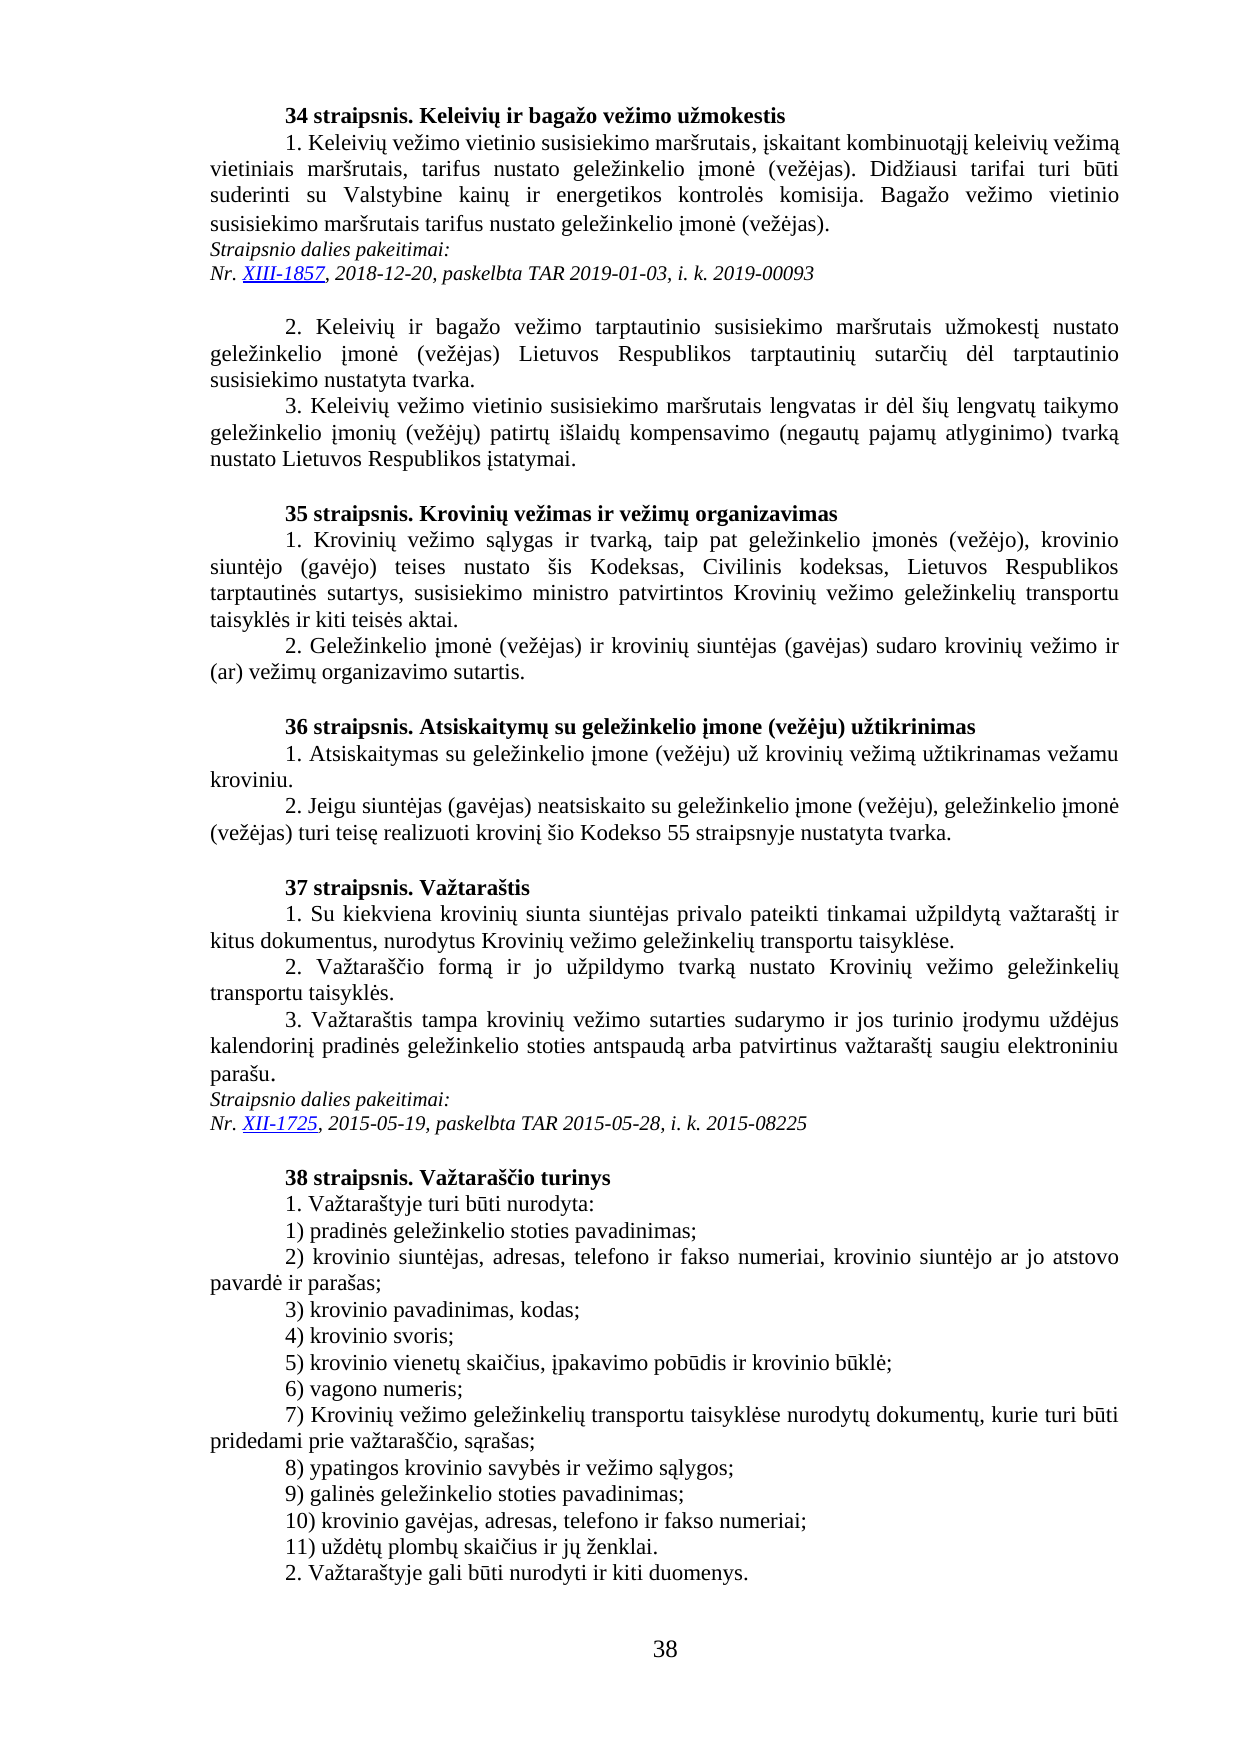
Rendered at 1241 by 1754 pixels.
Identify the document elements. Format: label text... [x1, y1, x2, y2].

subtitle 37 straipsnis. Važtaraštis [210, 874, 1120, 900]
text 1. Krovinių vežimo sąlygas ir tvarką, taip pat geležinkelio įmonės (vežėjo), krovinio siuntėjo (gavėjo) teises nustato šis Kodeksas, Civilinis kodeksas, Lietuvos Respublikos tarptautinės sutartys, susisiekimo ministro patvirtintos Krovinių vežimo geležinkelių transportu taisyklės ir kiti teisės aktai. [210, 527, 1120, 632]
subtitle 35 straipsnis. Krovinių vežimas ir vežimų organizavimas [210, 500, 1120, 527]
text 2. Važtaraščio formą ir jo užpildymo tvarką nustato Krovinių vežimo geležinkelių transportu taisyklės. [210, 953, 1120, 1006]
text 5) krovinio vienetų skaičius, įpakavimo pobūdis ir krovinio būklė; [210, 1348, 1120, 1375]
text 7) Krovinių vežimo geležinkelių transportu taisyklėse nurodytų dokumentų, kurie turi būti pridedami prie važtaraščio, sąrašas; [210, 1401, 1120, 1454]
text 6) vagono numeris; [210, 1375, 1120, 1401]
text 2. Važtaraštyje gali būti nurodyti ir kiti duomenys. [210, 1559, 1120, 1586]
subtitle 38 straipsnis. Važtaraščio turinys [210, 1164, 1120, 1190]
text 2. Jeigu siuntėjas (gavėjas) neatsiskaito su geležinkelio įmone (vežėju), geležinkelio įmonė (vežėjas) turi teisę realizuoti krovinį šio Kodekso 55 straipsnyje nustatyta tvarka. [210, 792, 1120, 845]
text 3. Važtaraštis tampa krovinių vežimo sutarties sudarymo ir jos turinio įrodymu uždėjus kalendorinį pradinės geležinkelio stoties antspaudą arba patvirtinus važtaraštį saugiu elektroniniu parašu. [210, 1006, 1120, 1087]
text 9) galinės geležinkelio stoties pavadinimas; [210, 1480, 1120, 1507]
text 1. Atsiskaitymas su geležinkelio įmone (vežėju) už krovinių vežimą užtikrinamas vežamu kroviniu. [210, 740, 1120, 792]
text 2) krovinio siuntėjas, adresas, telefono ir fakso numeriai, krovinio siuntėjo ar jo atstovo pavardė ir parašas; [210, 1243, 1120, 1296]
text 10) krovinio gavėjas, adresas, telefono ir fakso numeriai; [210, 1507, 1120, 1533]
subtitle 36 straipsnis. Atsiskaitymų su geležinkelio įmone (vežėju) užtikrinimas [210, 713, 1120, 740]
text 2. Keleivių ir bagažo vežimo tarptautinio susisiekimo maršrutais užmokestį nustato geležinkelio įmonė (vežėjas) Lietuvos Respublikos tarptautinių sutarčių dėl tarptautinio susisiekimo nustatyta tvarka. [210, 313, 1120, 392]
text 1) pradinės geležinkelio stoties pavadinimas; [210, 1217, 1120, 1243]
text 4) krovinio svoris; [210, 1322, 1120, 1348]
text Straipsnio dalies pakeitimai: [210, 236, 1120, 261]
text 11) uždėtų plombų skaičius ir jų ženklai. [210, 1533, 1120, 1559]
text 3) krovinio pavadinimas, kodas; [210, 1296, 1120, 1322]
text 2. Geležinkelio įmonė (vežėjas) ir krovinių siuntėjas (gavėjas) sudaro krovinių vežimo ir (ar) vežimų organizavimo sutartis. [210, 632, 1120, 685]
text 8) ypatingos krovinio savybės ir vežimo sąlygos; [210, 1454, 1120, 1480]
text Straipsnio dalies pakeitimai: [210, 1087, 1120, 1111]
text 1. Su kiekviena krovinių siunta siuntėjas privalo pateikti tinkamai užpildytą važtaraštį ir kitus dokumentus, nurodytus Krovinių vežimo geležinkelių transportu taisyklėse. [210, 900, 1120, 953]
text 1. Keleivių vežimo vietinio susisiekimo maršrutais, įskaitant kombinuotąjį keleivių vežimą vietiniais maršrutais, tarifus nustato geležinkelio įmonė (vežėjas). Didžiausi tarifai turi būti suderinti su Valstybine kainų ir energetikos kontrolės komisija. Bagažo vežimo vietinio susisiekimo maršrutais tarifus nustato geležinkelio įmonė (vežėjas). [210, 129, 1120, 236]
subtitle 34 straipsnis. Keleivių ir bagažo vežimo užmokestis [210, 102, 1120, 129]
text Nr. XII-1725, 2015-05-19, paskelbta TAR 2015-05-28, i. k. 2015-08225 [210, 1111, 1120, 1135]
text Nr. XIII-1857, 2018-12-20, paskelbta TAR 2019-01-03, i. k. 2019-00093 [210, 261, 1120, 284]
text 1. Važtaraštyje turi būti nurodyta: [210, 1190, 1120, 1217]
text 3. Keleivių vežimo vietinio susisiekimo maršrutais lengvatas ir dėl šių lengvatų taikymo geležinkelio įmonių (vežėjų) patirtų išlaidų kompensavimo (negautų pajamų atlyginimo) tvarką nustato Lietuvos Respublikos įstatymai. [210, 392, 1120, 471]
